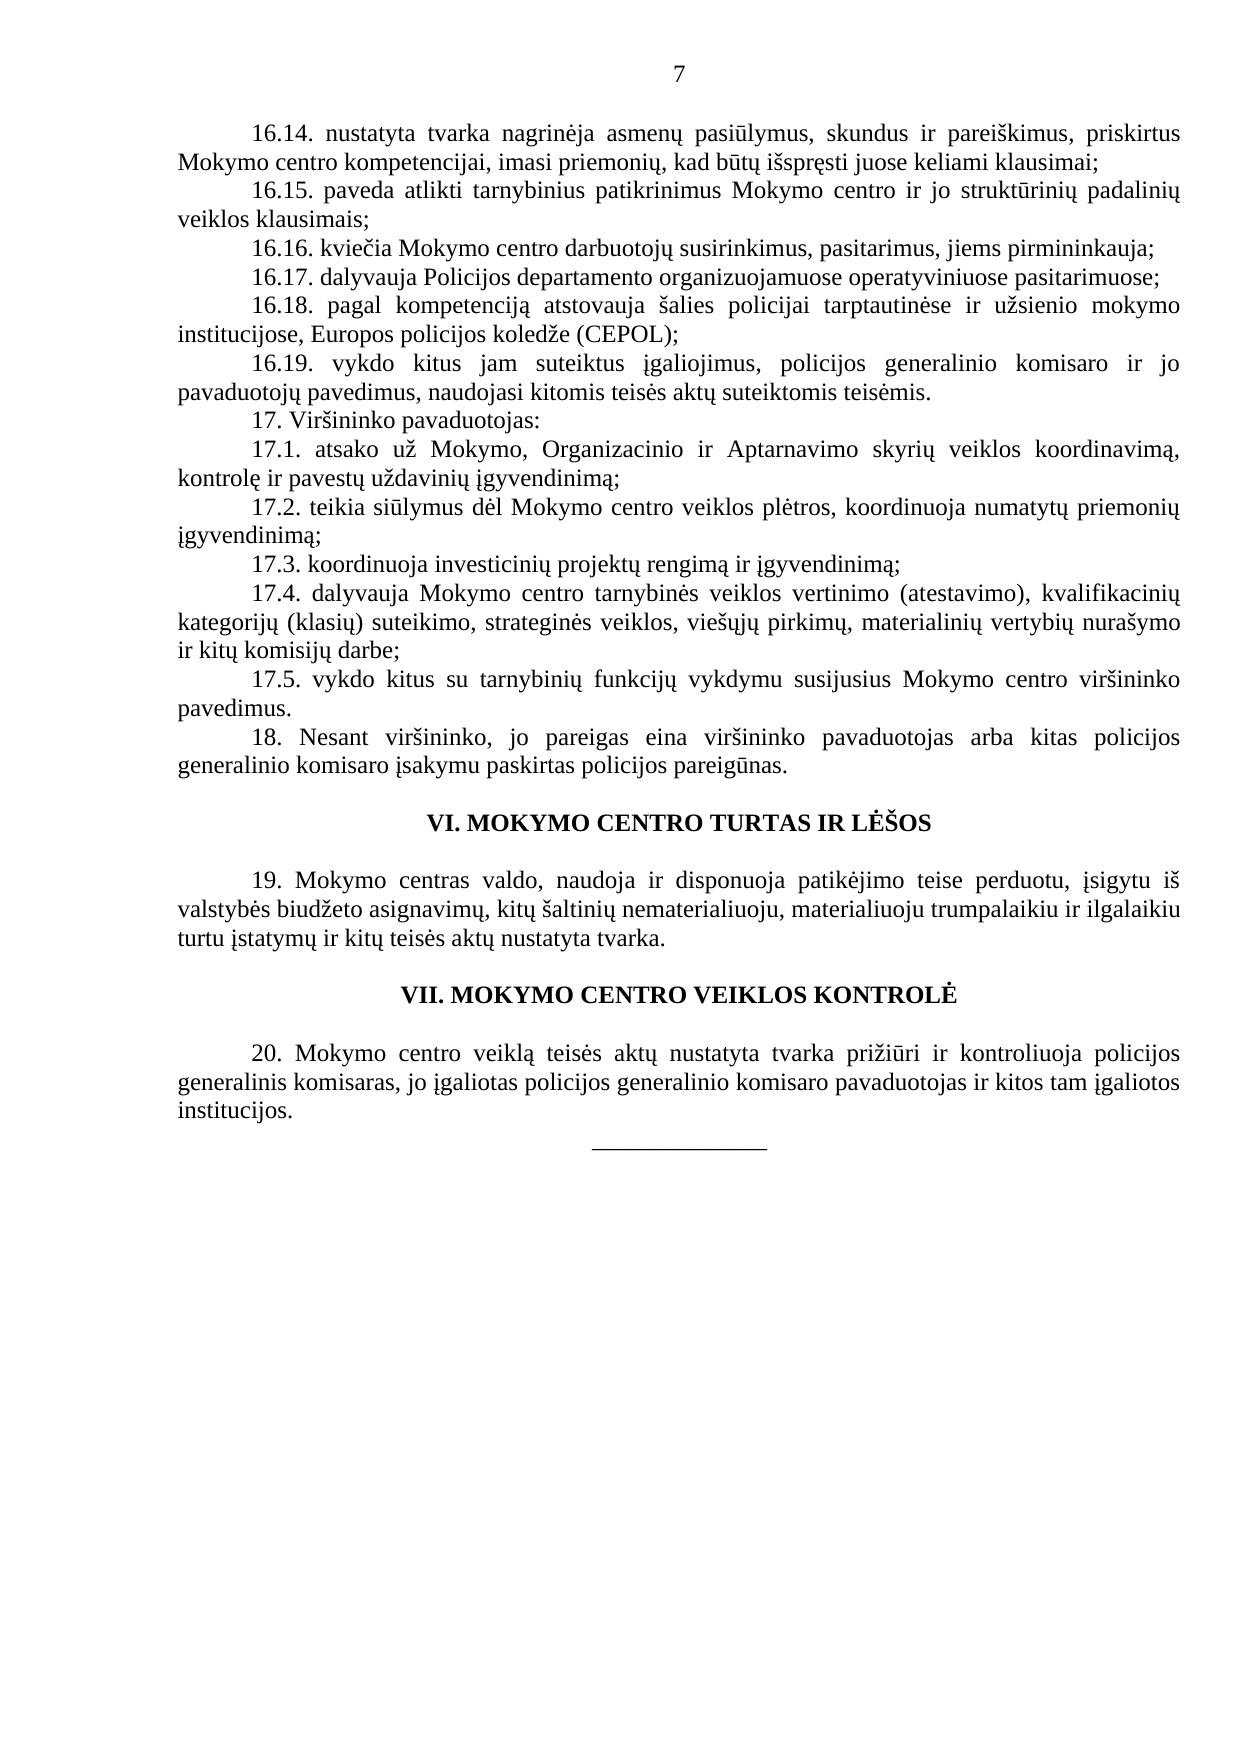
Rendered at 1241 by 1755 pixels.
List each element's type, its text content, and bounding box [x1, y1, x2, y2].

text 16.19. vykdo kitus jam suteiktus įgaliojimus, policijos generalinio komisaro ir jo pavaduotojų pavedimus, naudojasi kitomis teisės aktų suteiktomis teisėmis. [177, 348, 1181, 406]
text 19. Mokymo centras valdo, naudoja ir disponuoja patikėjimo teise perduotu, įsigytu iš valstybės biudžeto asignavimų, kitų šaltinių nematerialiuoju, materialiuoju trumpalaikiu ir ilgalaikiu turtu įstatymų ir kitų teisės aktų nustatyta tvarka. [177, 866, 1181, 952]
text 16.14. nustatyta tvarka nagrinėja asmenų pasiūlymus, skundus ir pareiškimus, priskirtus Mokymo centro kompetencijai, imasi priemonių, kad būtų išspręsti juose keliami klausimai; [177, 118, 1181, 176]
text 17.4. dalyvauja Mokymo centro tarnybinės veiklos vertinimo (atestavimo), kvalifikacinių kategorijų (klasių) suteikimo, strateginės veiklos, viešųjų pirkimų, materialinių vertybių nurašymo ir kitų komisijų darbe; [177, 578, 1181, 664]
text 16.15. paveda atlikti tarnybinius patikrinimus Mokymo centro ir jo struktūrinių padalinių veiklos klausimais; [177, 176, 1181, 233]
text 17.5. vykdo kitus su tarnybinių funkcijų vykdymu susijusius Mokymo centro viršininko pavedimus. [177, 664, 1181, 722]
text 16.18. pagal kompetenciją atstovauja šalies policijai tarptautinėse ir užsienio mokymo institucijose, Europos policijos koledže (CEPOL); [177, 291, 1181, 348]
text 17.2. teikia siūlymus dėl Mokymo centro veiklos plėtros, koordinuoja numatytų priemonių įgyvendinimą; [177, 492, 1181, 549]
text 16.16. kviečia Mokymo centro darbuotojų susirinkimus, pasitarimus, jiems pirmininkauja; [177, 233, 1181, 262]
text 17.1. atsako už Mokymo, Organizacinio ir Aptarnavimo skyrių veiklos koordinavimą, kontrolę ir pavestų uždavinių įgyvendinimą; [177, 434, 1181, 492]
text ______________ [177, 1124, 1181, 1153]
text 16.17. dalyvauja Policijos departamento organizuojamuose operatyviniuose pasitarimuose; [177, 262, 1181, 291]
text 20. Mokymo centro veiklą teisės aktų nustatyta tvarka prižiūri ir kontroliuoja policijos generalinis komisaras, jo įgaliotas policijos generalinio komisaro pavaduotojas ir kitos tam įgaliotos institucijos. [177, 1038, 1181, 1124]
text 18. Nesant viršininko, jo pareigas eina viršininko pavaduotojas arba kitas policijos generalinio komisaro įsakymu paskirtas policijos pareigūnas. [177, 722, 1181, 779]
text 17.3. koordinuoja investicinių projektų rengimą ir įgyvendinimą; [177, 549, 1181, 578]
text VII. MOKYMO CENTRO VEIKLOS KONTROLĖ [177, 981, 1181, 1009]
text 17. Viršininko pavaduotojas: [177, 406, 1181, 434]
text VI. MOKYMO CENTRO TURTAS IR LĖŠOS [177, 808, 1181, 837]
